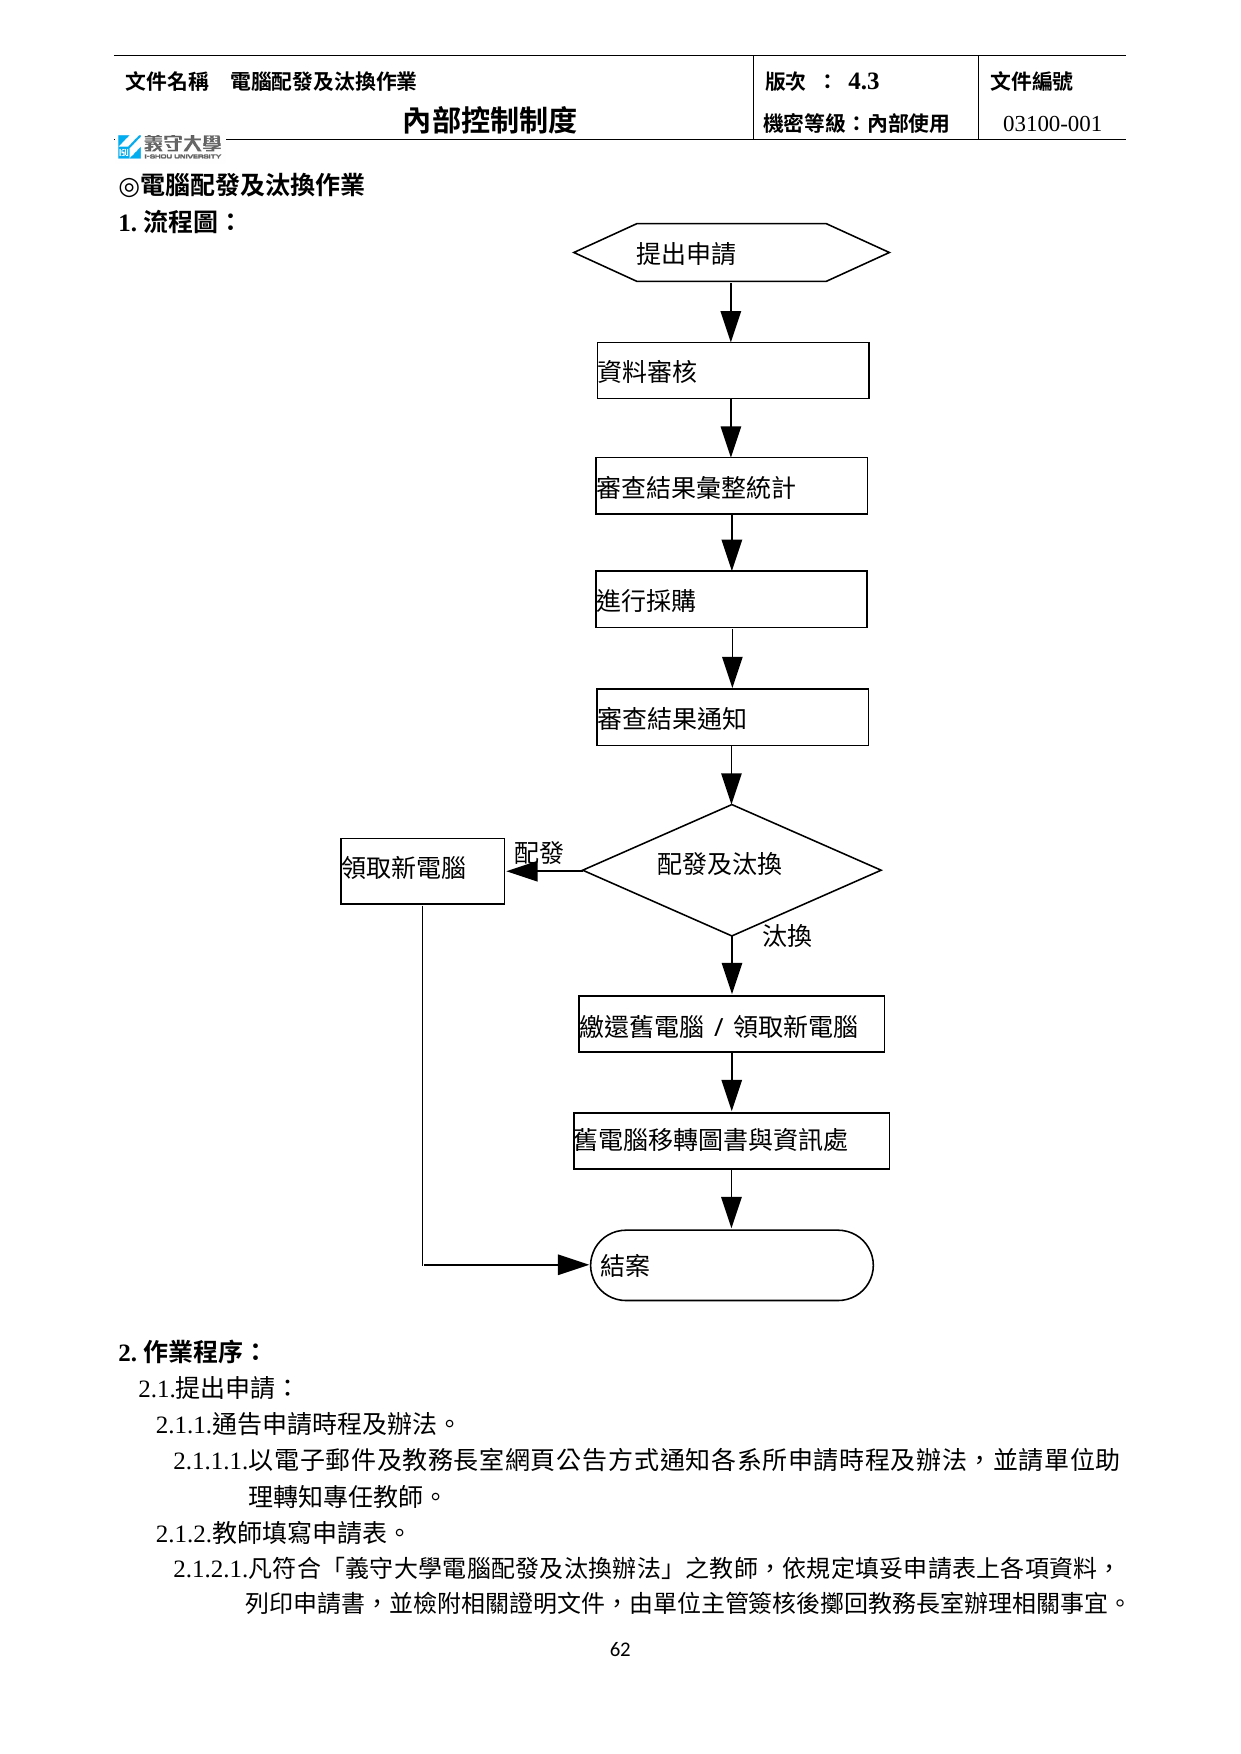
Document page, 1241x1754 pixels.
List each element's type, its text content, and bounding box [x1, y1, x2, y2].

text 2.1.2.教師填寫申請表。 [156, 1513, 1122, 1549]
text 2.1.2.1.凡符合「義守大學電腦配發及汰換辦法」之教師，依規定填妥申請表上各項資料，列印申請書，並檢附相關證明文件，由單位主管簽核後擲回教務長室辦理相關事宜。 [173, 1549, 1122, 1619]
text 2.1.提出申請： [138, 1368, 1122, 1404]
text 2.1.1.1.以電子郵件及教務長室網頁公告方式通知各系所申請時程及辦法，並請單位助理轉知專任教師。 [173, 1441, 1122, 1513]
text 2.1.1.通告申請時程及辦法。 [156, 1404, 1122, 1441]
subtitle ◎電腦配發及汰換作業 [118, 166, 1122, 202]
text 1. 流程圖： [118, 202, 1122, 238]
text 2. 作業程序： [118, 1331, 1122, 1368]
